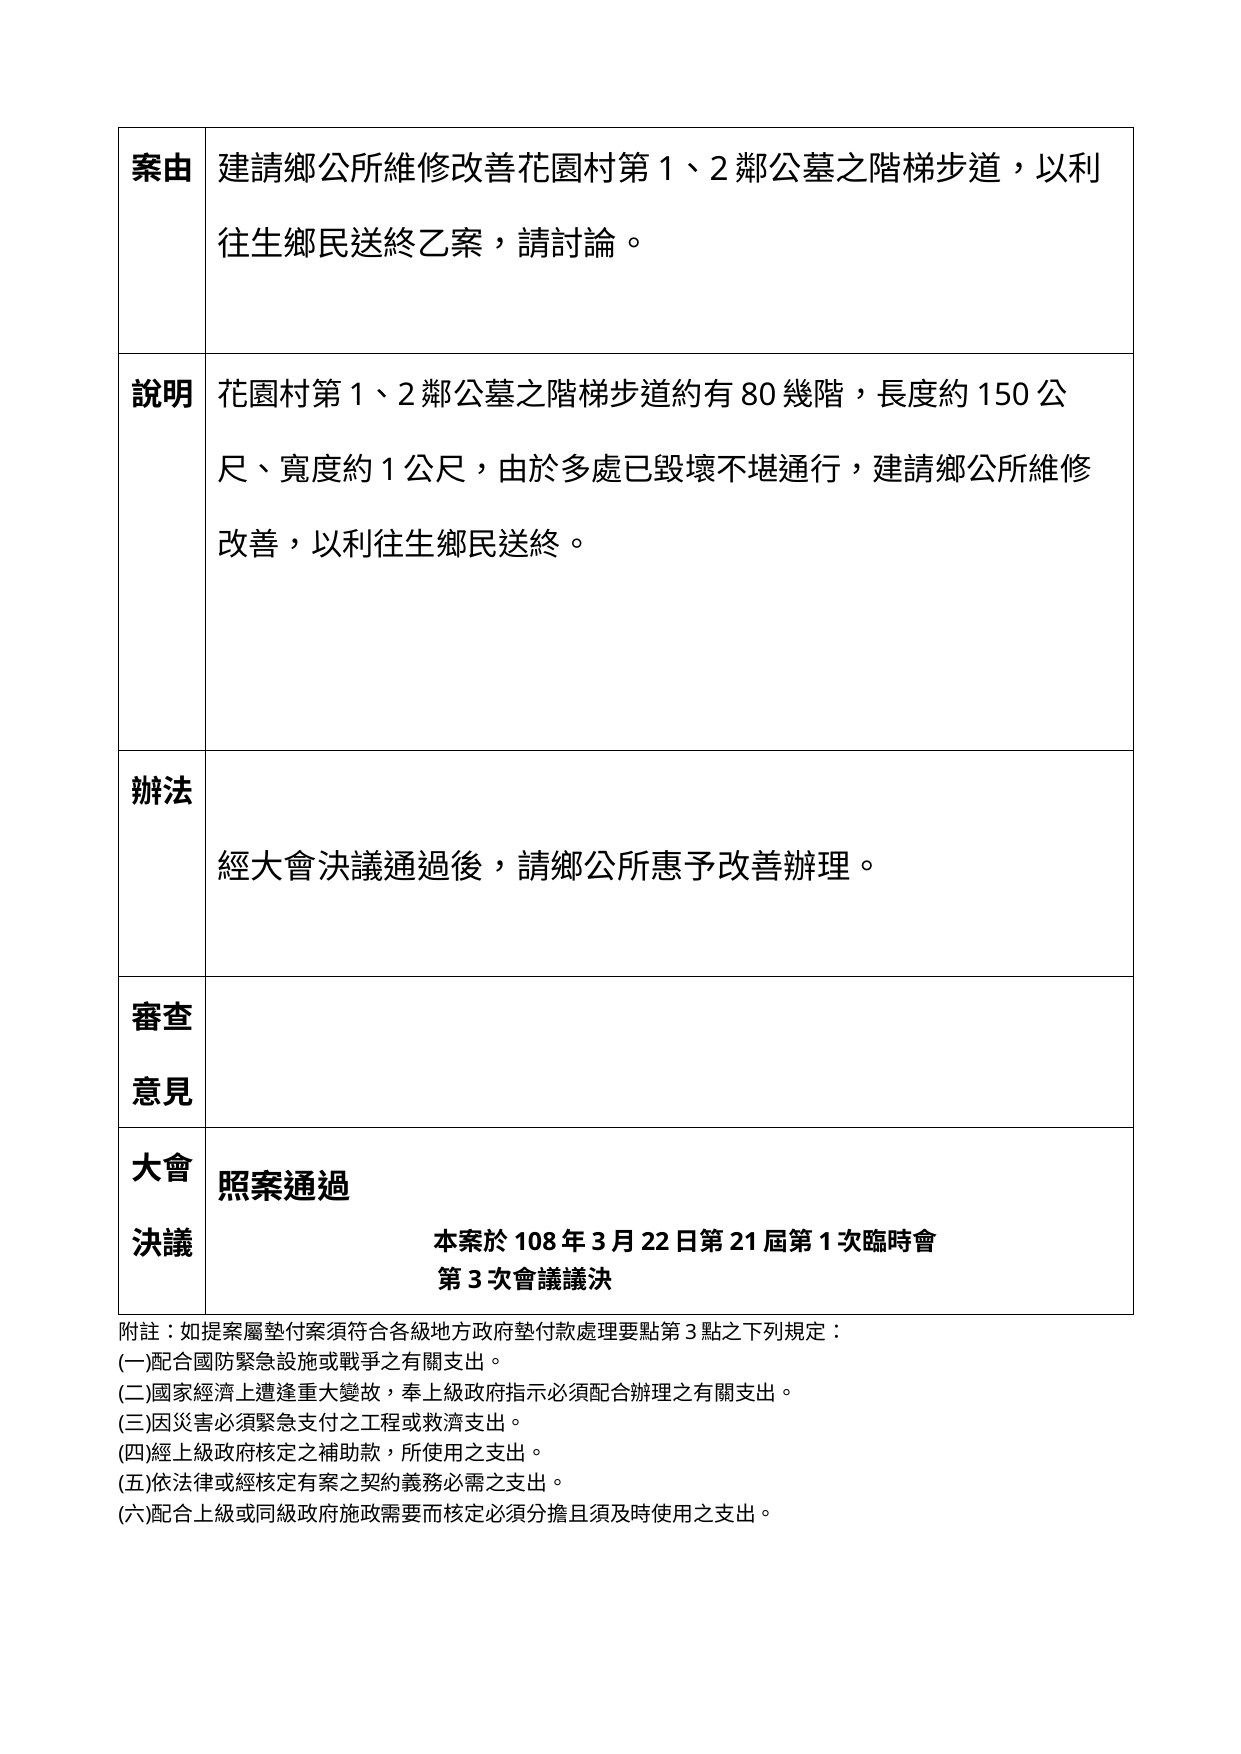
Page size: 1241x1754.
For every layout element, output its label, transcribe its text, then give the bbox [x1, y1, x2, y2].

table_cell [206, 977, 1133, 1127]
table_cell 經大會決議通過後，請鄉公所惠予改善辦理。 [206, 751, 1133, 976]
table_cell 大會決議 [119, 1128, 205, 1314]
text (四)經上級政府核定之補助款，所使用之支出。 [118, 1436, 1122, 1467]
table_cell 建請鄉公所維修改善花園村第1、2鄰公墓之階梯步道，以利往生鄉民送終乙案，請討論。 [206, 128, 1133, 353]
text (二)國家經濟上遭逢重大變故，奉上級政府指示必須配合辦理之有關支出。 [118, 1376, 1122, 1406]
table_cell 花園村第1、2鄰公墓之階梯步道約有80幾階，長度約150公尺、寬度約1公尺，由於多處已毀壞不堪通行，建請鄉公所維修改善，以利往生鄉民送終。 [206, 354, 1133, 750]
table_cell 說明 [119, 354, 205, 750]
table_cell 照案通過 本案於108年3月22日第21屆第1次臨時會 第3次會議議決 [206, 1128, 1133, 1314]
text (六)配合上級或同級政府施政需要而核定必須分擔且須及時使用之支出。 [118, 1497, 1122, 1527]
table_cell 案由 [119, 128, 205, 353]
text (三)因災害必須緊急支付之工程或救濟支出。 [118, 1406, 1122, 1436]
text (五)依法律或經核定有案之契約義務必需之支出。 [118, 1467, 1122, 1497]
text (一)配合國防緊急設施或戰爭之有關支出。 [118, 1345, 1122, 1376]
text 附註：如提案屬墊付案須符合各級地方政府墊付款處理要點第3點之下列規定： [118, 1315, 1122, 1345]
table_cell 審查意見 [119, 977, 205, 1127]
table_cell 辦法 [119, 751, 205, 976]
